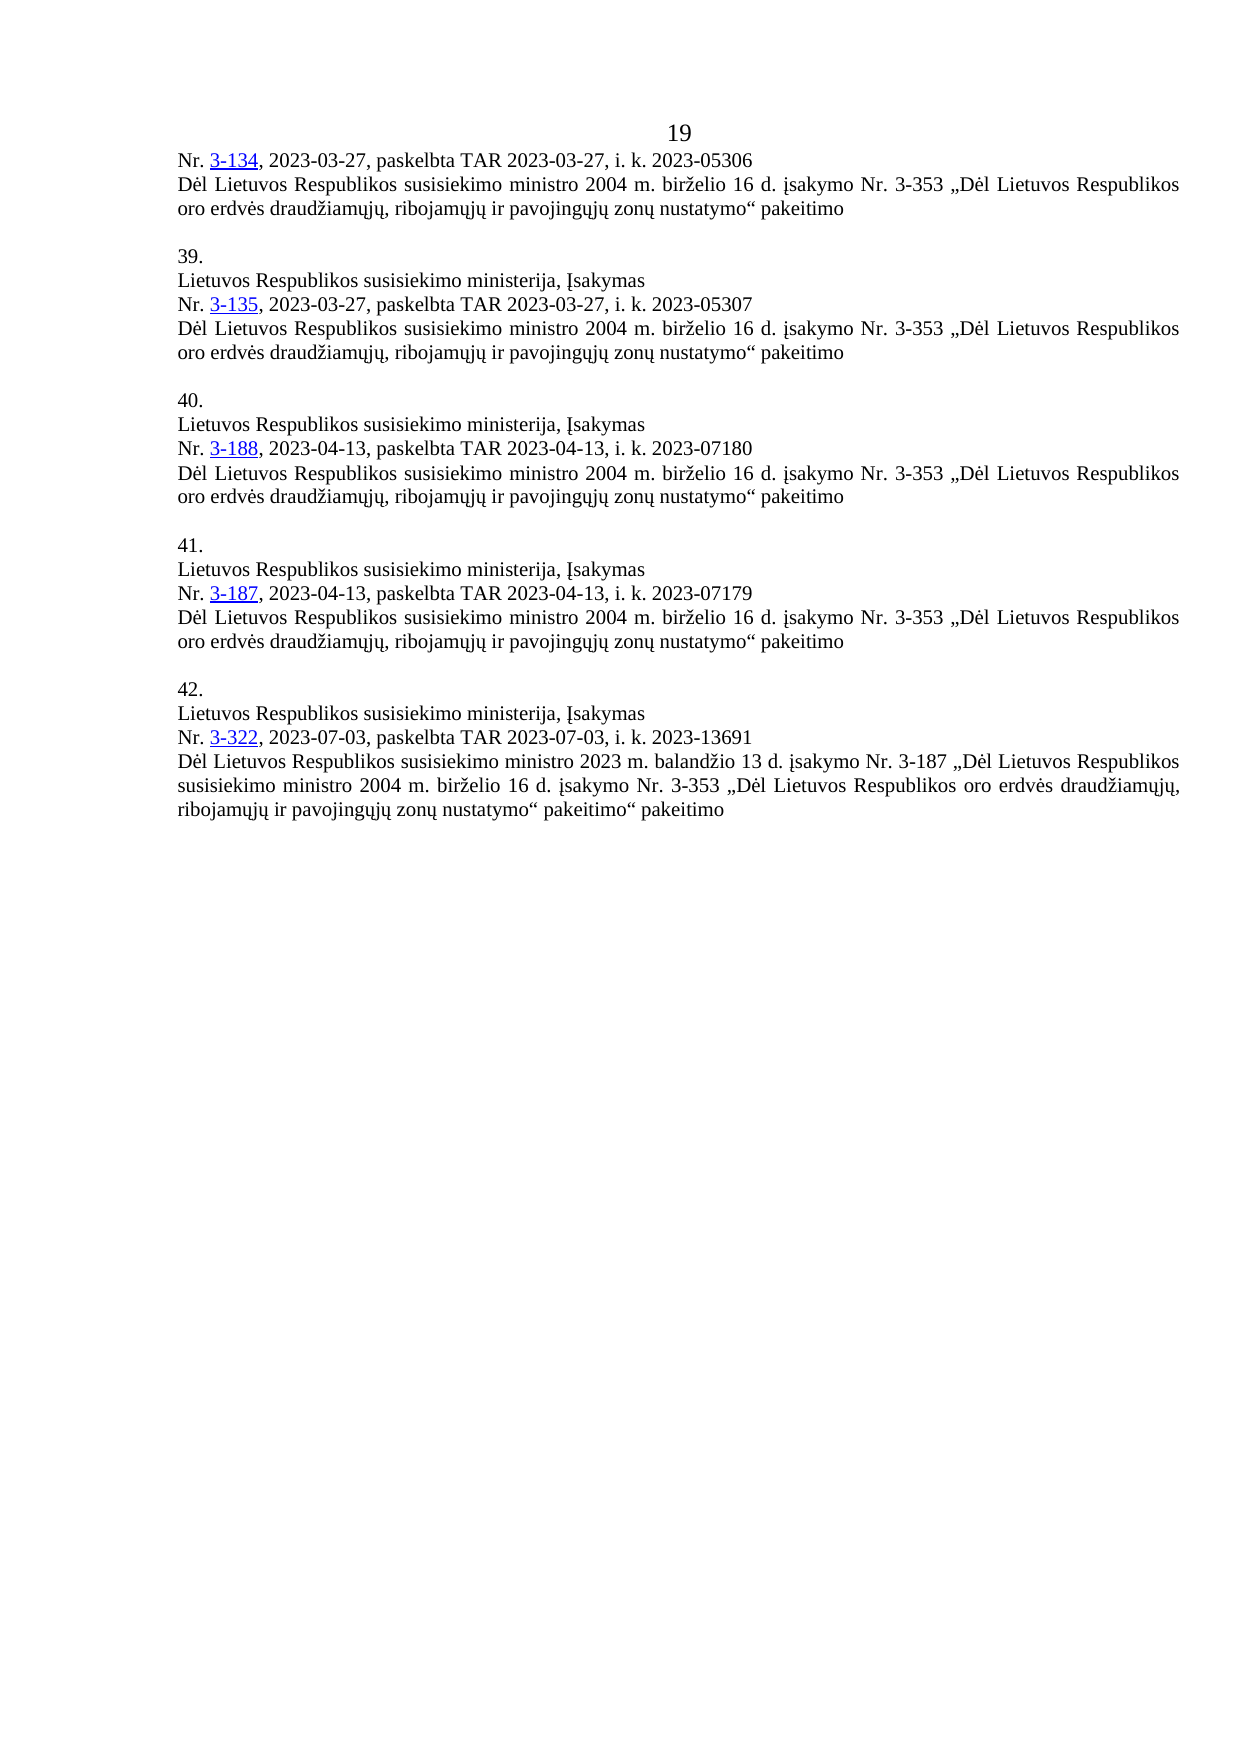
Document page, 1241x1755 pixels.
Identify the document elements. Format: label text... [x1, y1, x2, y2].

text 42. [177, 677, 1181, 701]
text Dėl Lietuvos Respublikos susisiekimo ministro 2004 m. birželio 16 d. įsakymo Nr. 3-353 „Dėl Lietuvos Respublikos oro erdvės draudžiamųjų, ribojamųjų ir pavojingųjų zonų nustatymo“ pakeitimo [177, 172, 1181, 220]
text Lietuvos Respublikos susisiekimo ministerija, Įsakymas [177, 701, 1181, 725]
text 41. [177, 533, 1181, 557]
text Nr. 3-322, 2023-07-03, paskelbta TAR 2023-07-03, i. k. 2023-13691 [177, 725, 1181, 749]
text Lietuvos Respublikos susisiekimo ministerija, Įsakymas [177, 557, 1181, 581]
text Dėl Lietuvos Respublikos susisiekimo ministro 2004 m. birželio 16 d. įsakymo Nr. 3-353 „Dėl Lietuvos Respublikos oro erdvės draudžiamųjų, ribojamųjų ir pavojingųjų zonų nustatymo“ pakeitimo [177, 605, 1181, 653]
text Dėl Lietuvos Respublikos susisiekimo ministro 2004 m. birželio 16 d. įsakymo Nr. 3-353 „Dėl Lietuvos Respublikos oro erdvės draudžiamųjų, ribojamųjų ir pavojingųjų zonų nustatymo“ pakeitimo [177, 316, 1181, 364]
text 39. [177, 244, 1181, 268]
text Nr. 3-134, 2023-03-27, paskelbta TAR 2023-03-27, i. k. 2023-05306 [177, 148, 1181, 172]
text Lietuvos Respublikos susisiekimo ministerija, Įsakymas [177, 412, 1181, 436]
text Dėl Lietuvos Respublikos susisiekimo ministro 2004 m. birželio 16 d. įsakymo Nr. 3-353 „Dėl Lietuvos Respublikos oro erdvės draudžiamųjų, ribojamųjų ir pavojingųjų zonų nustatymo“ pakeitimo [177, 460, 1181, 508]
text Nr. 3-135, 2023-03-27, paskelbta TAR 2023-03-27, i. k. 2023-05307 [177, 292, 1181, 316]
text Nr. 3-187, 2023-04-13, paskelbta TAR 2023-04-13, i. k. 2023-07179 [177, 581, 1181, 605]
text Lietuvos Respublikos susisiekimo ministerija, Įsakymas [177, 268, 1181, 292]
text 40. [177, 388, 1181, 412]
text Dėl Lietuvos Respublikos susisiekimo ministro 2023 m. balandžio 13 d. įsakymo Nr. 3-187 „Dėl Lietuvos Respublikos susisiekimo ministro 2004 m. birželio 16 d. įsakymo Nr. 3-353 „Dėl Lietuvos Respublikos oro erdvės draudžiamųjų, ribojamųjų ir pavojingųjų zonų nustatymo“ pakeitimo“ pakeitimo [177, 749, 1181, 821]
text Nr. 3-188, 2023-04-13, paskelbta TAR 2023-04-13, i. k. 2023-07180 [177, 436, 1181, 460]
